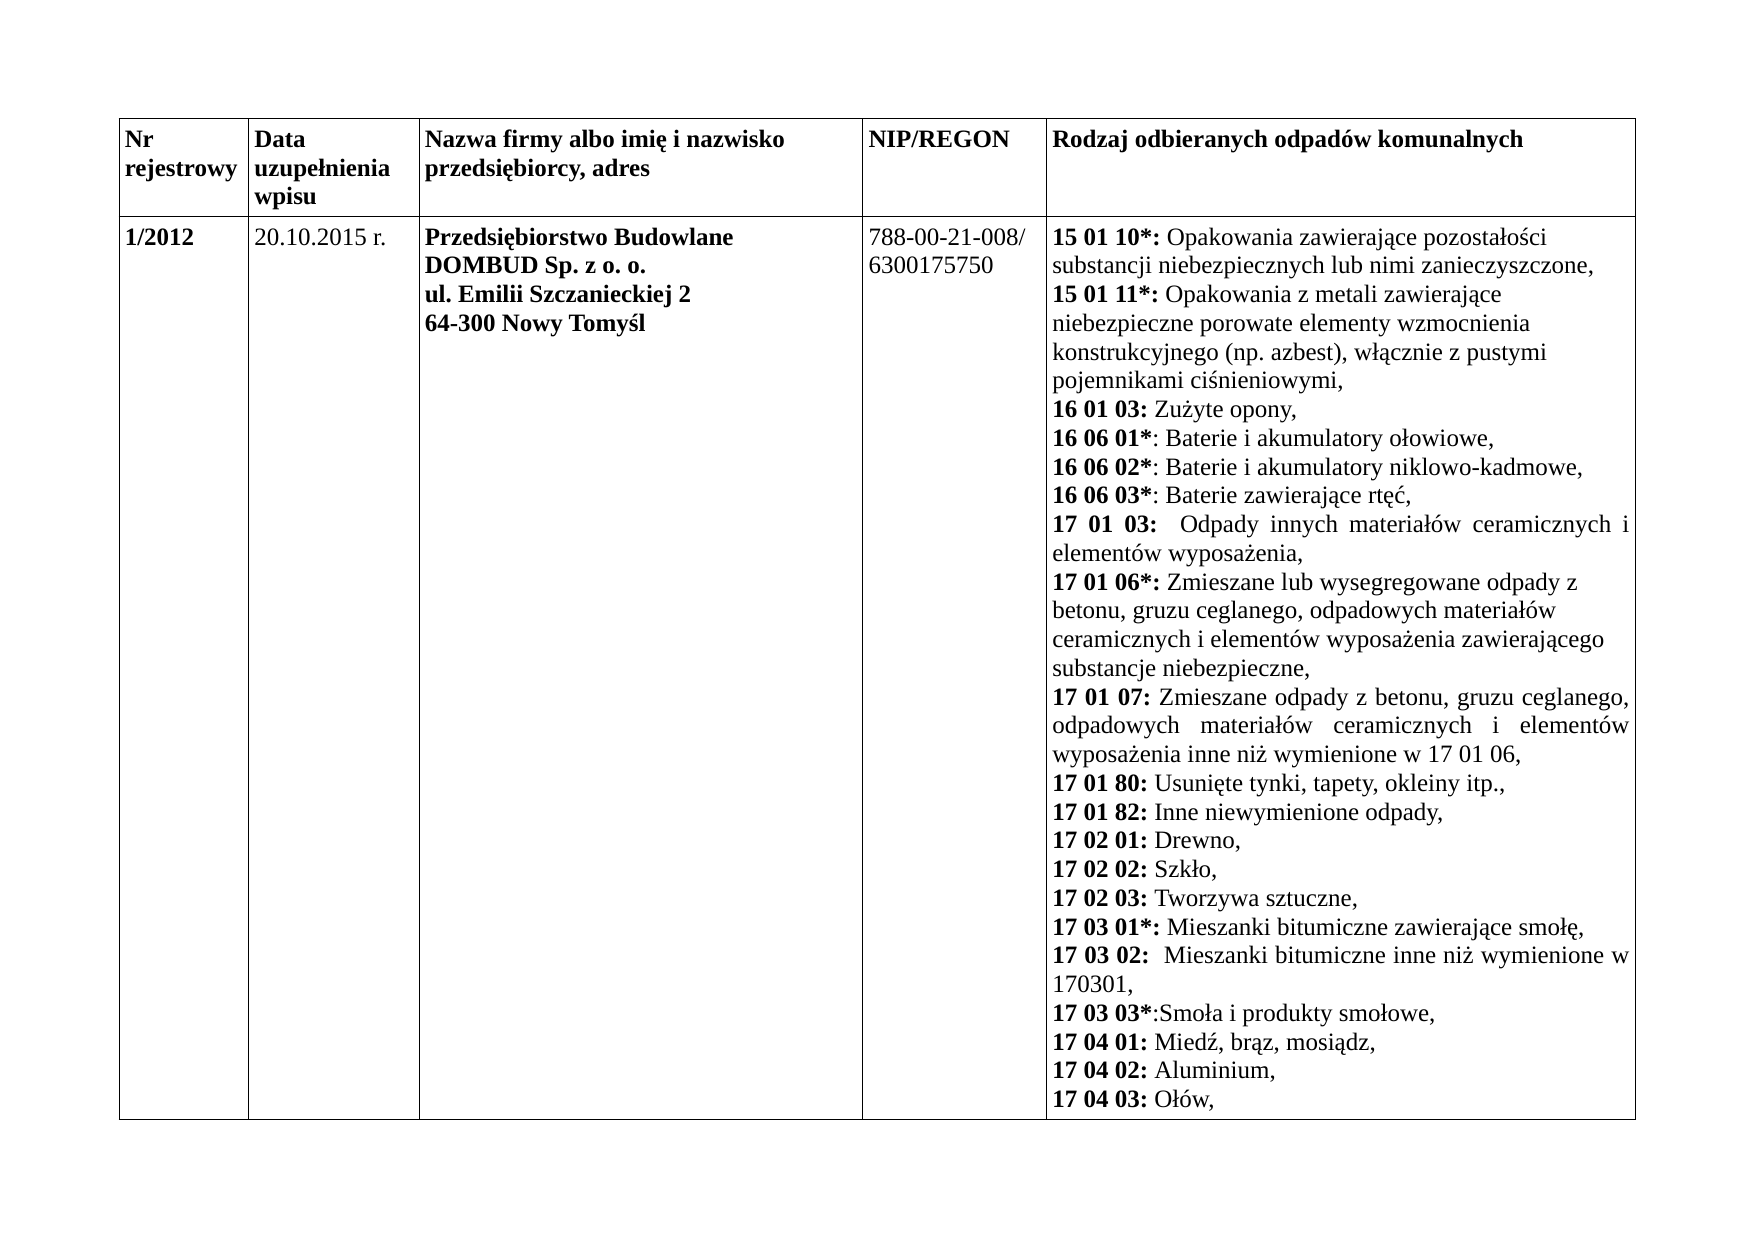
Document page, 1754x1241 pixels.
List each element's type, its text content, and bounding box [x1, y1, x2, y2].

table_cell Nr rejestrowy [120, 119, 248, 216]
table_cell 15 01 10*: Opakowania zawierające pozostałości substancji niebezpiecznych lub nimi zanieczyszczone, 15 01 11*: Opakowania z metali zawierające niebezpieczne porowate elementy wzmocnienia konstrukcyjnego (np. azbest), włącznie z pustymi pojemnikami ciśnieniowymi, 16 01 03: Zużyte opony, 16 06 01*: Baterie i akumulatory ołowiowe, 16 06 02*: Baterie i akumulatory niklowo-kadmowe, 16 06 03*: Baterie zawierające rtęć, 17 01 03: Odpady innych materiałów ceramicznych i elementów wyposażenia, 17 01 06*: Zmieszane lub wysegregowane odpady z betonu, gruzu ceglanego, odpadowych materiałów ceramicznych i elementów wyposażenia zawierającego substancje niebezpieczne, 17 01 07: Zmieszane odpady z betonu, gruzu ceglanego, odpadowych materiałów ceramicznych i elementów wyposażenia inne niż wymienione w 17 01 06, 17 01 80: Usunięte tynki, tapety, okleiny itp., 17 01 82: Inne niewymienione odpady, 17 02 01: Drewno, 17 02 02: Szkło, 17 02 03: Tworzywa sztuczne, 17 03 01*: Mieszanki bitumiczne zawierające smołę, 17 03 02: Mieszanki bitumiczne inne niż wymienione w 170301, 17 03 03*:Smoła i produkty smołowe, 17 04 01: Miedź, brąz, mosiądz, 17 04 02: Aluminium, 17 04 03: Ołów, [1047, 217, 1635, 1119]
table_cell 788-00-21-008/ 6300175750 [863, 217, 1046, 1119]
table_cell 1/2012.. [120, 217, 248, 1119]
table_cell NIP/REGON [863, 119, 1046, 216]
table_cell Przedsiębiorstwo Budowlane DOMBUD Sp. z o. o. ul. Emilii Szczanieckiej 2 64-300 Nowy Tomyśl [420, 217, 862, 1119]
table_cell 20.10.2015 r. [249, 217, 419, 1119]
table_cell Data uzupełnienia wpisu [249, 119, 419, 216]
table_cell Nazwa firmy albo imię i nazwisko przedsiębiorcy, adres [420, 119, 862, 216]
table_cell Rodzaj odbieranych odpadów komunalnych [1047, 119, 1635, 216]
